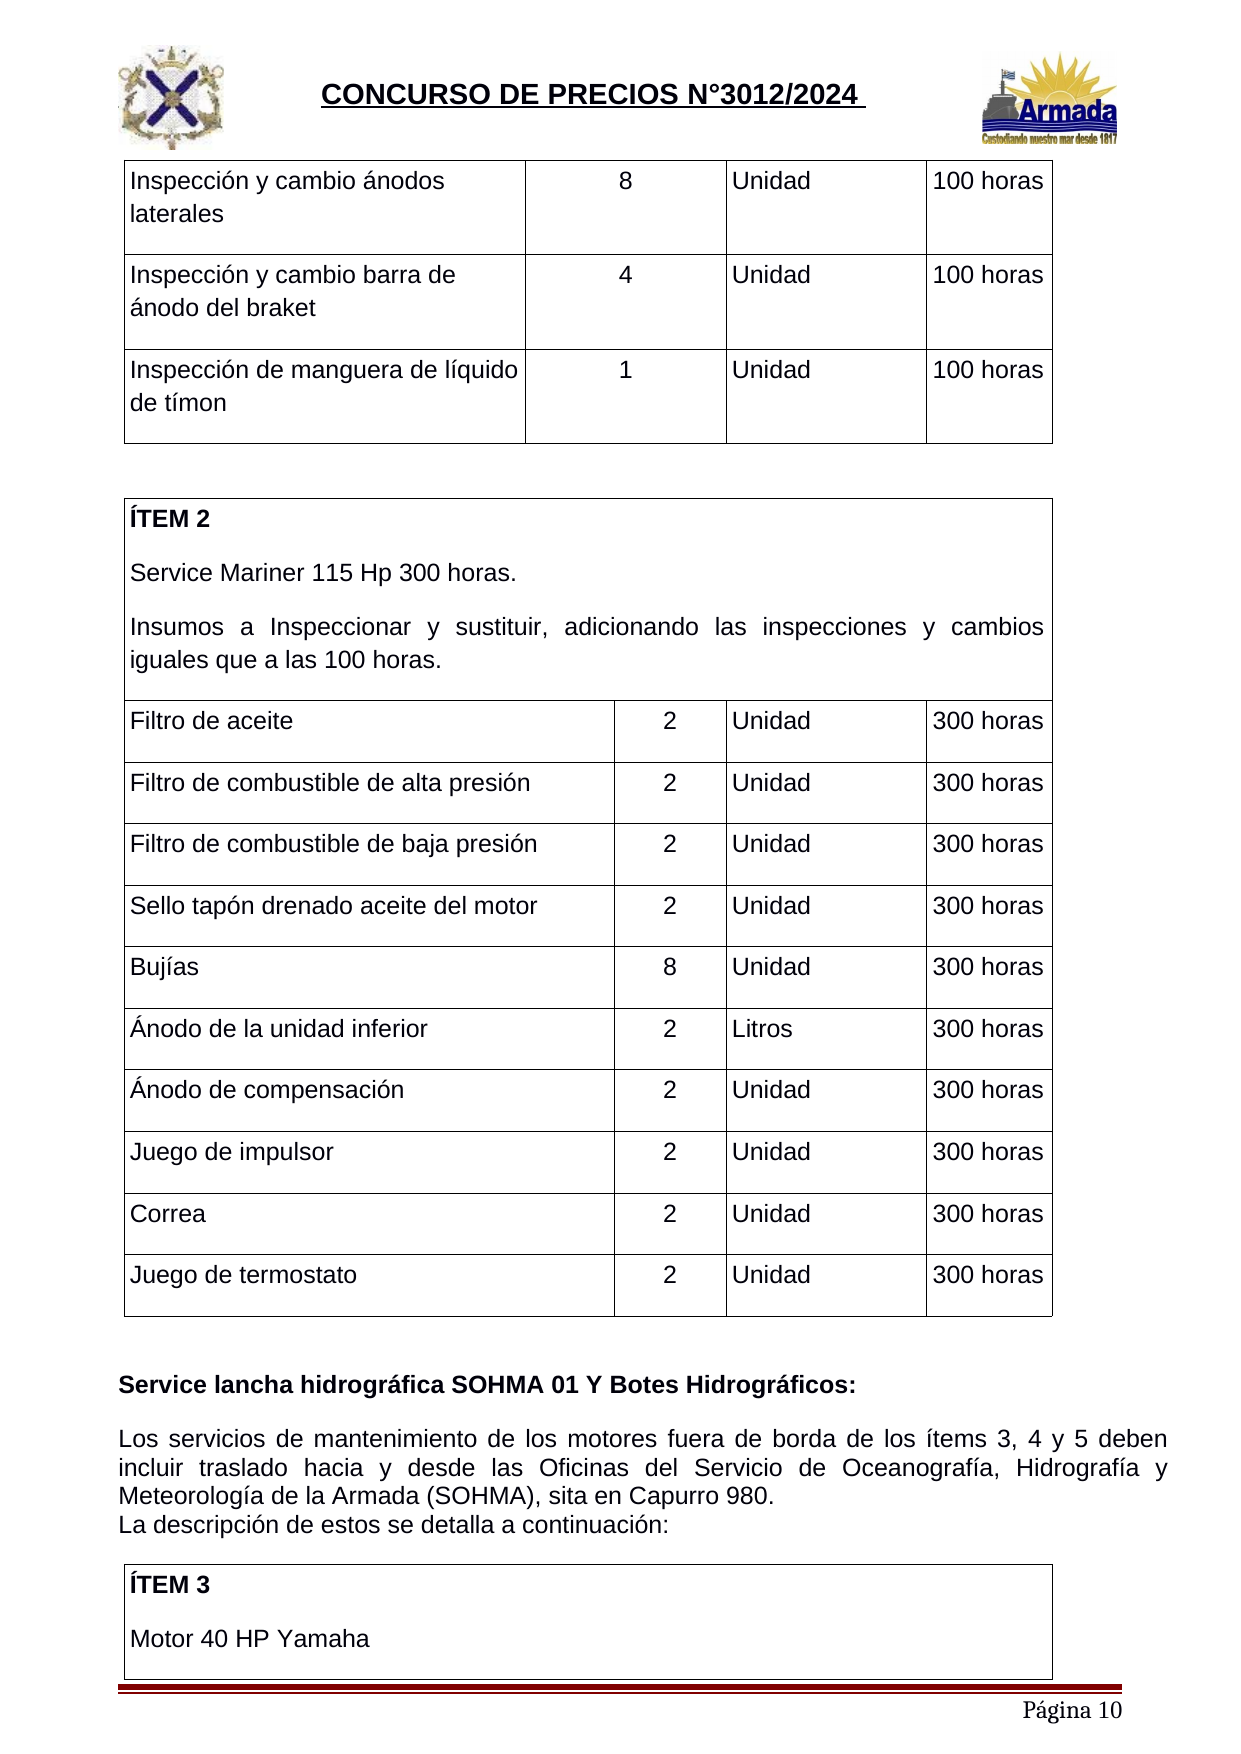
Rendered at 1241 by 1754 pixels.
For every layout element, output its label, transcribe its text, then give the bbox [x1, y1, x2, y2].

table_cell 2 [615, 1070, 726, 1131]
table_cell 300 horas [927, 1070, 1052, 1131]
table_cell Bujías [125, 947, 614, 1008]
picture [982, 51, 1117, 144]
table_cell 2 [615, 701, 726, 761]
table_cell 8 [615, 947, 726, 1008]
table_cell 300 horas [927, 701, 1052, 761]
table_cell Unidad [727, 1132, 926, 1192]
table_cell 2 [615, 1194, 726, 1254]
table_cell Inspección y cambio barra de ánodo del braket [125, 255, 525, 349]
table_cell 2 [615, 1132, 726, 1192]
table_cell Juego de termostato [125, 1255, 614, 1316]
table_cell 4 [526, 255, 726, 349]
table_cell 300 horas [927, 1009, 1052, 1069]
table_cell Unidad [727, 255, 926, 349]
table_cell Unidad [727, 1194, 926, 1254]
table_cell Unidad [727, 824, 926, 884]
table_cell Filtro de combustible de baja presión [125, 824, 614, 884]
table_cell 300 horas [927, 1132, 1052, 1192]
text Service lancha hidrográfica SOHMA 01 Y Botes Hidrográficos: [118, 1370, 1122, 1399]
picture [118, 45, 224, 150]
table_cell 300 horas [927, 763, 1052, 823]
table_cell 300 horas [927, 1194, 1052, 1254]
table_cell Unidad [727, 701, 926, 761]
table_cell 2 [615, 1255, 726, 1316]
table_cell 300 horas [927, 947, 1052, 1008]
table_cell Sello tapón drenado aceite del motor [125, 886, 614, 946]
table_cell 2 [615, 824, 726, 884]
table_cell Correa [125, 1194, 614, 1254]
table_cell Unidad [727, 763, 926, 823]
table_cell 300 horas [927, 1255, 1052, 1316]
table_cell Ánodo de la unidad inferior [125, 1009, 614, 1069]
table_cell 100 horas [927, 350, 1052, 443]
table_cell Inspección y cambio ánodos laterales [125, 161, 525, 254]
table_cell Filtro de combustible de alta presión [125, 763, 614, 823]
table_cell 2 [615, 1009, 726, 1069]
table_cell 1 [526, 350, 726, 443]
table_cell Juego de impulsor [125, 1132, 614, 1192]
table_header ÍTEM 2 Service Mariner 115 Hp 300 horas. Insumos a Inspeccionar y sustituir, adicionando las inspecciones y cambios iguales que a las 100 horas. [125, 499, 1052, 700]
table_cell Litros [727, 1009, 926, 1069]
text Los servicios de mantenimiento de los motores fuera de borda de los ítems 3, 4 y 5 deben incluir traslado hacia y desde las Oficinas del Servicio de Oceanografía, Hidrografía y Meteorología de la Armada (SOHMA), sita en Capurro 980. [118, 1424, 1169, 1510]
table_cell Inspección de manguera de líquido de tímon [125, 350, 525, 443]
table_cell 100 horas [927, 255, 1052, 349]
table_cell Ánodo de compensación [125, 1070, 614, 1131]
table_header ÍTEM 3 Motor 40 HP Yamaha [125, 1565, 1052, 1679]
table_cell 8 [526, 161, 726, 254]
text La descripción de estos se detalla a continuación: [118, 1510, 1122, 1539]
table_cell 100 horas [927, 161, 1052, 254]
table_cell 300 horas [927, 886, 1052, 946]
table_cell 2 [615, 763, 726, 823]
table_cell Unidad [727, 886, 926, 946]
table_cell Filtro de aceite [125, 701, 614, 761]
table_cell 300 horas [927, 824, 1052, 884]
table_cell Unidad [727, 947, 926, 1008]
table_cell Unidad [727, 1070, 926, 1131]
table_cell Unidad [727, 1255, 926, 1316]
table_cell Unidad [727, 161, 926, 254]
table_cell Unidad [727, 350, 926, 443]
table_cell 2 [615, 886, 726, 946]
